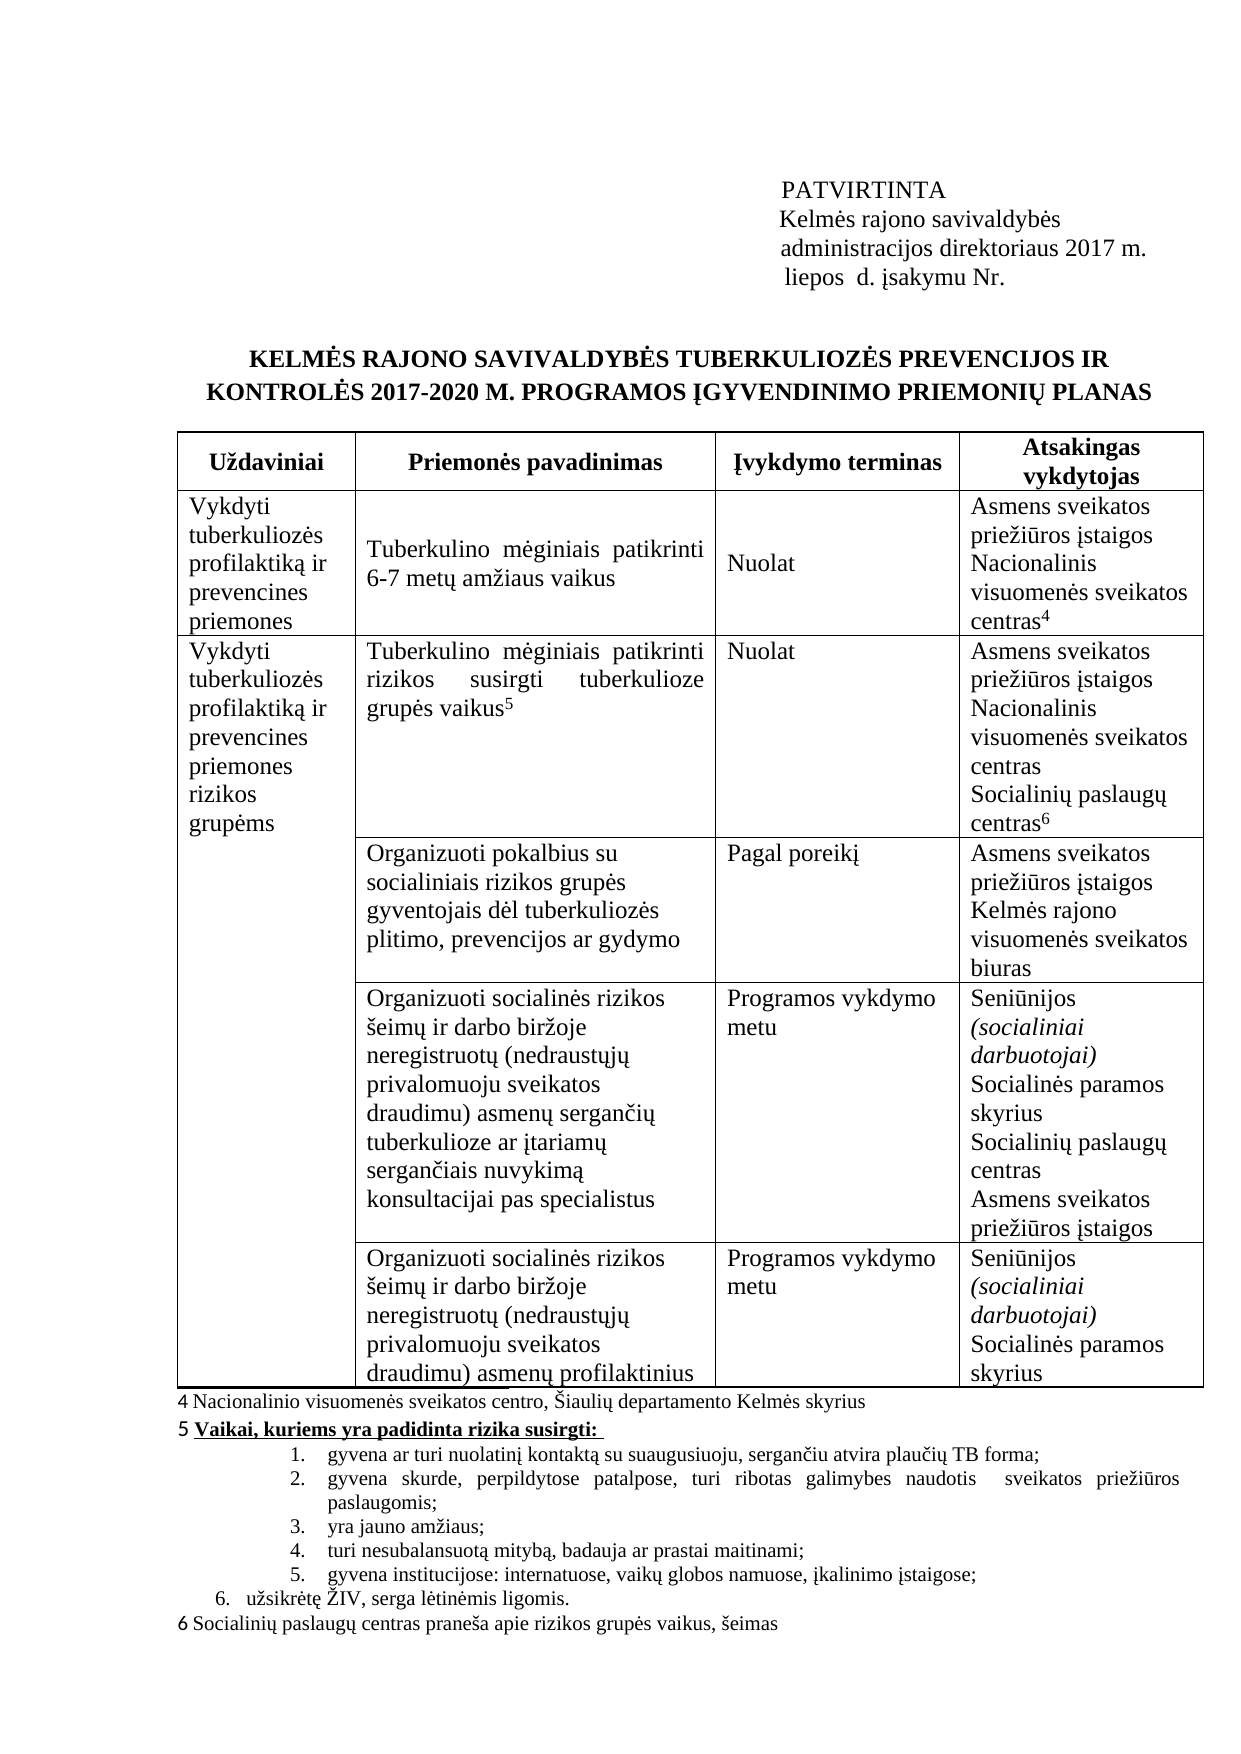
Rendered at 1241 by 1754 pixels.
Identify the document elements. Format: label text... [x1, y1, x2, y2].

table_cell Organizuoti socialinės rizikos šeimų ir darbo biržoje neregistruotų (nedraustųjų privalomuoju sveikatos draudimu) asmenų sergančių tuberkulioze ar įtariamų sergančiais nuvykimą konsultacijai pas specialistus [356, 983, 715, 1242]
table_cell Organizuoti socialinės rizikos šeimų ir darbo biržoje neregistruotų (nedraustųjų privalomuoju sveikatos draudimu) asmenų profilaktinius [356, 1243, 715, 1386]
table_header Uždaviniai [178, 433, 355, 490]
table_cell Tuberkulino mėginiais patikrinti 6-7 metų amžiaus vaikus [356, 491, 715, 635]
text liepos d. įsakymu Nr. [177, 262, 1181, 291]
table_cell Tuberkulino mėginiais patikrinti rizikos susirgti tuberkulioze grupės vaikus [356, 636, 715, 837]
table_header Priemonės pavadinimas [356, 433, 715, 490]
text administracijos direktoriaus 2017 m. [177, 233, 1181, 262]
table_cell Programos vykdymo metu [716, 1243, 959, 1386]
table_cell Asmens sveikatos priežiūros įstaigos Nacionalinis visuomenės sveikatos centras Socialinių paslaugų centras [960, 636, 1203, 837]
table_cell Seniūnijos (socialiniai darbuotojai) Socialinės paramos skyrius [960, 1243, 1203, 1386]
table_cell Nuolat [716, 636, 959, 837]
table_cell Vykdyti tuberkuliozės profilaktiką ir prevencines priemones [178, 491, 355, 635]
table_cell Asmens sveikatos priežiūros įstaigos Nacionalinis visuomenės sveikatos centras [960, 491, 1203, 635]
table_header Atsakingas vykdytojas [960, 433, 1203, 490]
table_cell Vykdyti tuberkuliozės profilaktiką ir prevencines priemones rizikos grupėms [178, 636, 355, 1386]
table_cell Organizuoti pokalbius su socialiniais rizikos grupės gyventojais dėl tuberkuliozės plitimo, prevencijos ar gydymo [356, 838, 715, 982]
table_cell Asmens sveikatos priežiūros įstaigos Kelmės rajono visuomenės sveikatos biuras [960, 838, 1203, 982]
table_cell Nuolat [716, 491, 959, 635]
table_cell Programos vykdymo metu [716, 983, 959, 1242]
table_header Įvykdymo terminas [716, 433, 959, 490]
table_cell Pagal poreikį [716, 838, 959, 982]
text PATVIRTINTA [177, 176, 1181, 204]
table_cell Seniūnijos (socialiniai darbuotojai) Socialinės paramos skyrius Socialinių paslaugų centras Asmens sveikatos priežiūros įstaigos [960, 983, 1203, 1242]
text KELMĖS RAJONO SAVIVALDYBĖS TUBERKULIOZĖS PREVENCIJOS IR KONTROLĖS 2017-2020 M. PROGRAMOS ĮGYVENDINIMO PRIEMONIŲ PLANAS [177, 344, 1181, 406]
text Kelmės rajono savivaldybės [177, 204, 1181, 233]
